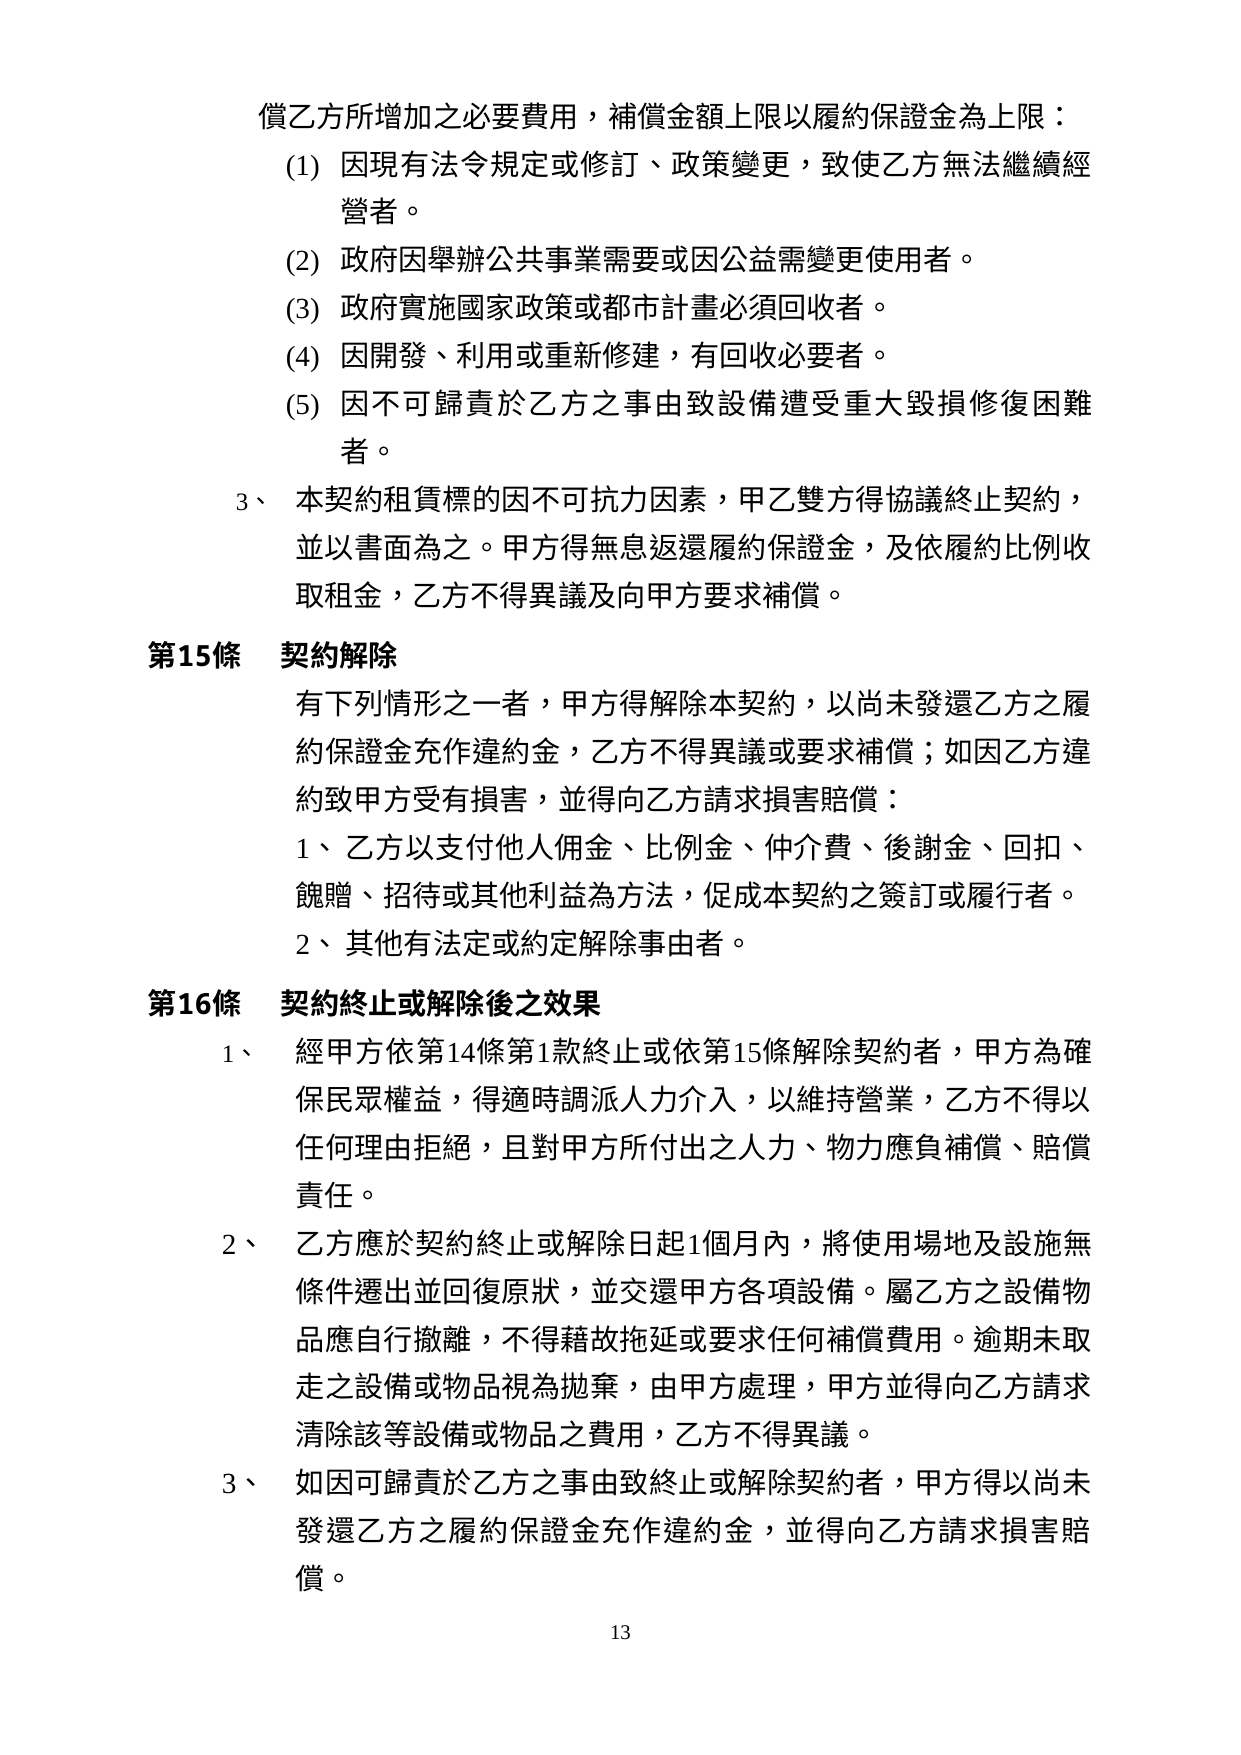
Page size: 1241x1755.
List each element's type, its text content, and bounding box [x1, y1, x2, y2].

list 乙方以支付他人佣金、比例金、仲介費、後謝金、回扣、餽贈、招待或其他利益為方法，促成本契約之簽訂或履行者。 [295, 820, 1093, 916]
list 經甲方依第14條第1款終止或依第15條解除契約者，甲方為確保民眾權益，得適時調派人力介入，以維持營業，乙方不得以任何理由拒絕，且對甲方所付出之人力、物力應負補償、賠償責任。 [222, 1024, 1093, 1216]
list 本契約租賃標的因不可抗力因素，甲乙雙方得協議終止契約，並以書面為之。甲方得無息返還履約保證金，及依履約比例收取租金，乙方不得異議及向甲方要求補償。 [236, 472, 1093, 616]
list 因不可歸責於乙方之事由致設備遭受重大毀損修復困難者。 [286, 376, 1093, 472]
list 乙方應於契約終止或解除日起1個月內，將使用場地及設施無條件遷出並回復原狀，並交還甲方各項設備。屬乙方之設備物品應自行撤離，不得藉故拖延或要求任何補償費用。逾期未取走之設備或物品視為拋棄，由甲方處理，甲方並得向乙方請求清除該等設備或物品之費用，乙方不得異議。 [222, 1216, 1093, 1455]
list 因開發、利用或重新修建，有回收必要者。 [286, 328, 1093, 376]
list 契約終止或解除後之效果 [148, 976, 1093, 1024]
text 償乙方所增加之必要費用，補償金額上限以履約保證金為上限： [251, 89, 1093, 137]
list 其他有法定或約定解除事由者。 [295, 916, 1093, 964]
text 有下列情形之一者，甲方得解除本契約，以尚未發還乙方之履約保證金充作違約金，乙方不得異議或要求補償；如因乙方違約致甲方受有損害，並得向乙方請求損害賠償： [295, 676, 1093, 820]
list 政府實施國家政策或都市計畫必須回收者。 [286, 280, 1093, 328]
list 因現有法令規定或修訂、政策變更，致使乙方無法繼續經營者。 [286, 137, 1093, 232]
list 如因可歸責於乙方之事由致終止或解除契約者，甲方得以尚未發還乙方之履約保證金充作違約金，並得向乙方請求損害賠償。 [222, 1455, 1093, 1599]
list 政府因舉辦公共事業需要或因公益需變更使用者。 [286, 232, 1093, 280]
list 契約解除 [148, 628, 1093, 676]
